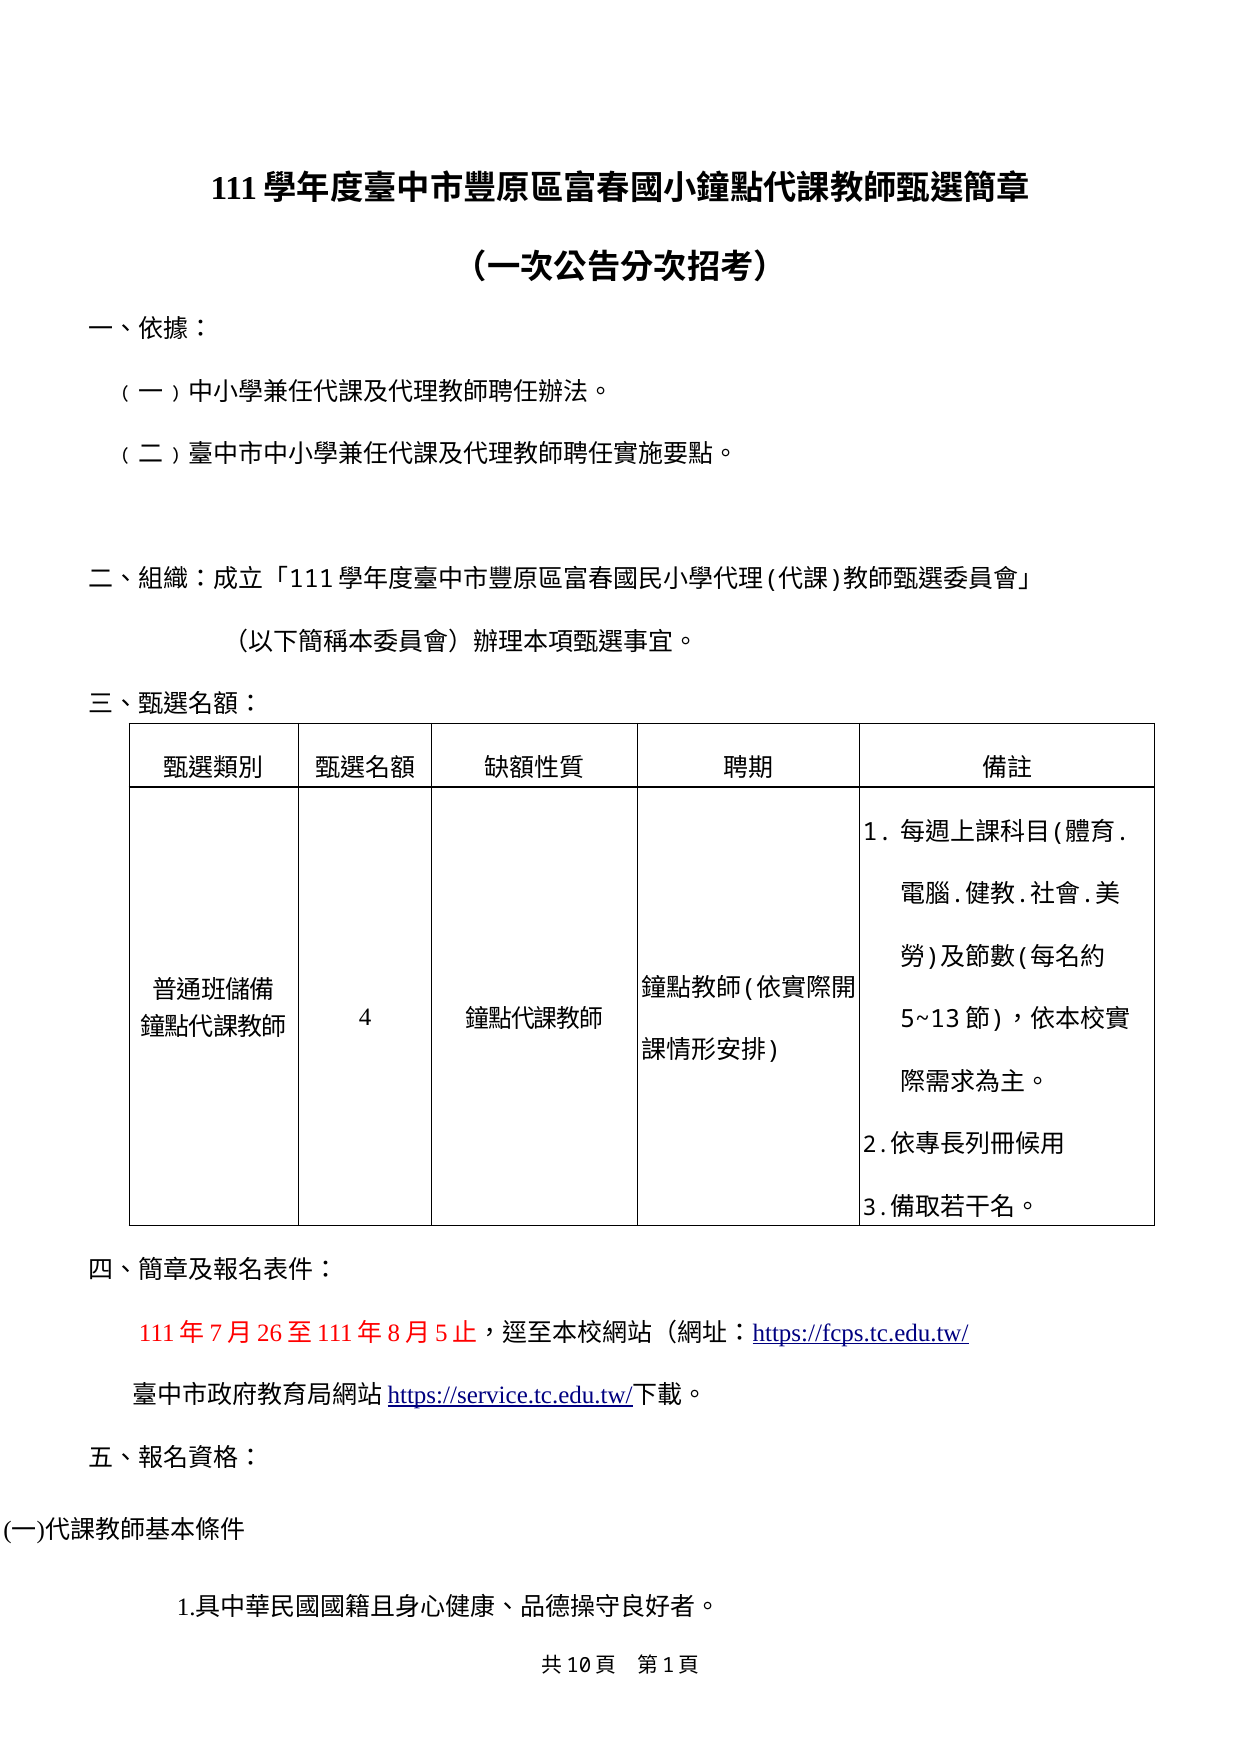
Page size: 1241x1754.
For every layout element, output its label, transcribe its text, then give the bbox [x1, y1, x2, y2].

text （以下簡稱本委員會）辦理本項甄選事宜。 [89, 598, 1152, 660]
text 二、組織：成立「111學年度臺中市豐原區富春國民小學代理(代課)教師甄選委員會」 [89, 535, 1152, 598]
text 四、簡章及報名表件： 111年7月26至111年8月5止，逕至本校網站（網址：https://fcps.tc.edu.tw/ [89, 1226, 1152, 1351]
text 三、甄選名額： [89, 660, 1152, 723]
table_header 缺額性質 [432, 724, 637, 786]
text （一次公告分次招考） [89, 223, 1152, 285]
text ﹙二﹚臺中市中小學兼任代課及代理教師聘任實施要點。 [114, 410, 1152, 473]
table_cell 每週上課科目(體育. 電腦.健教.社會.美勞)及節數(每名約5~13節)，依本校實際需求為主。 2.依專長列冊候用 3.備取若干名。 [860, 788, 1154, 1225]
table_header 甄選類別 [130, 724, 298, 786]
table_header 備註 [860, 724, 1154, 786]
text 1.具中華民國國籍且身心健康、品德操守良好者。 [177, 1563, 1152, 1625]
table_cell 鐘點教師(依實際開課情形安排) [638, 788, 859, 1225]
text 111學年度臺中市豐原區富春國小鐘點代課教師甄選簡章 [89, 143, 1152, 206]
text 五、報名資格： [89, 1413, 1152, 1476]
table_cell 鐘點代課教師 [432, 788, 637, 1225]
table_cell 4 [299, 788, 431, 1225]
table_cell 普通班儲備 鐘點代課教師 [130, 788, 298, 1225]
text ﹙一﹚中小學兼任代課及代理教師聘任辦法。 [114, 348, 1152, 410]
text 一、依據： [89, 285, 1152, 348]
table_header 甄選名額 [299, 724, 431, 786]
table_header 聘期 [638, 724, 859, 786]
text 臺中市政府教育局網站https://service.tc.edu.tw/下載。 [89, 1351, 1152, 1413]
text (一)代課教師基本條件 [0, 1486, 1152, 1549]
